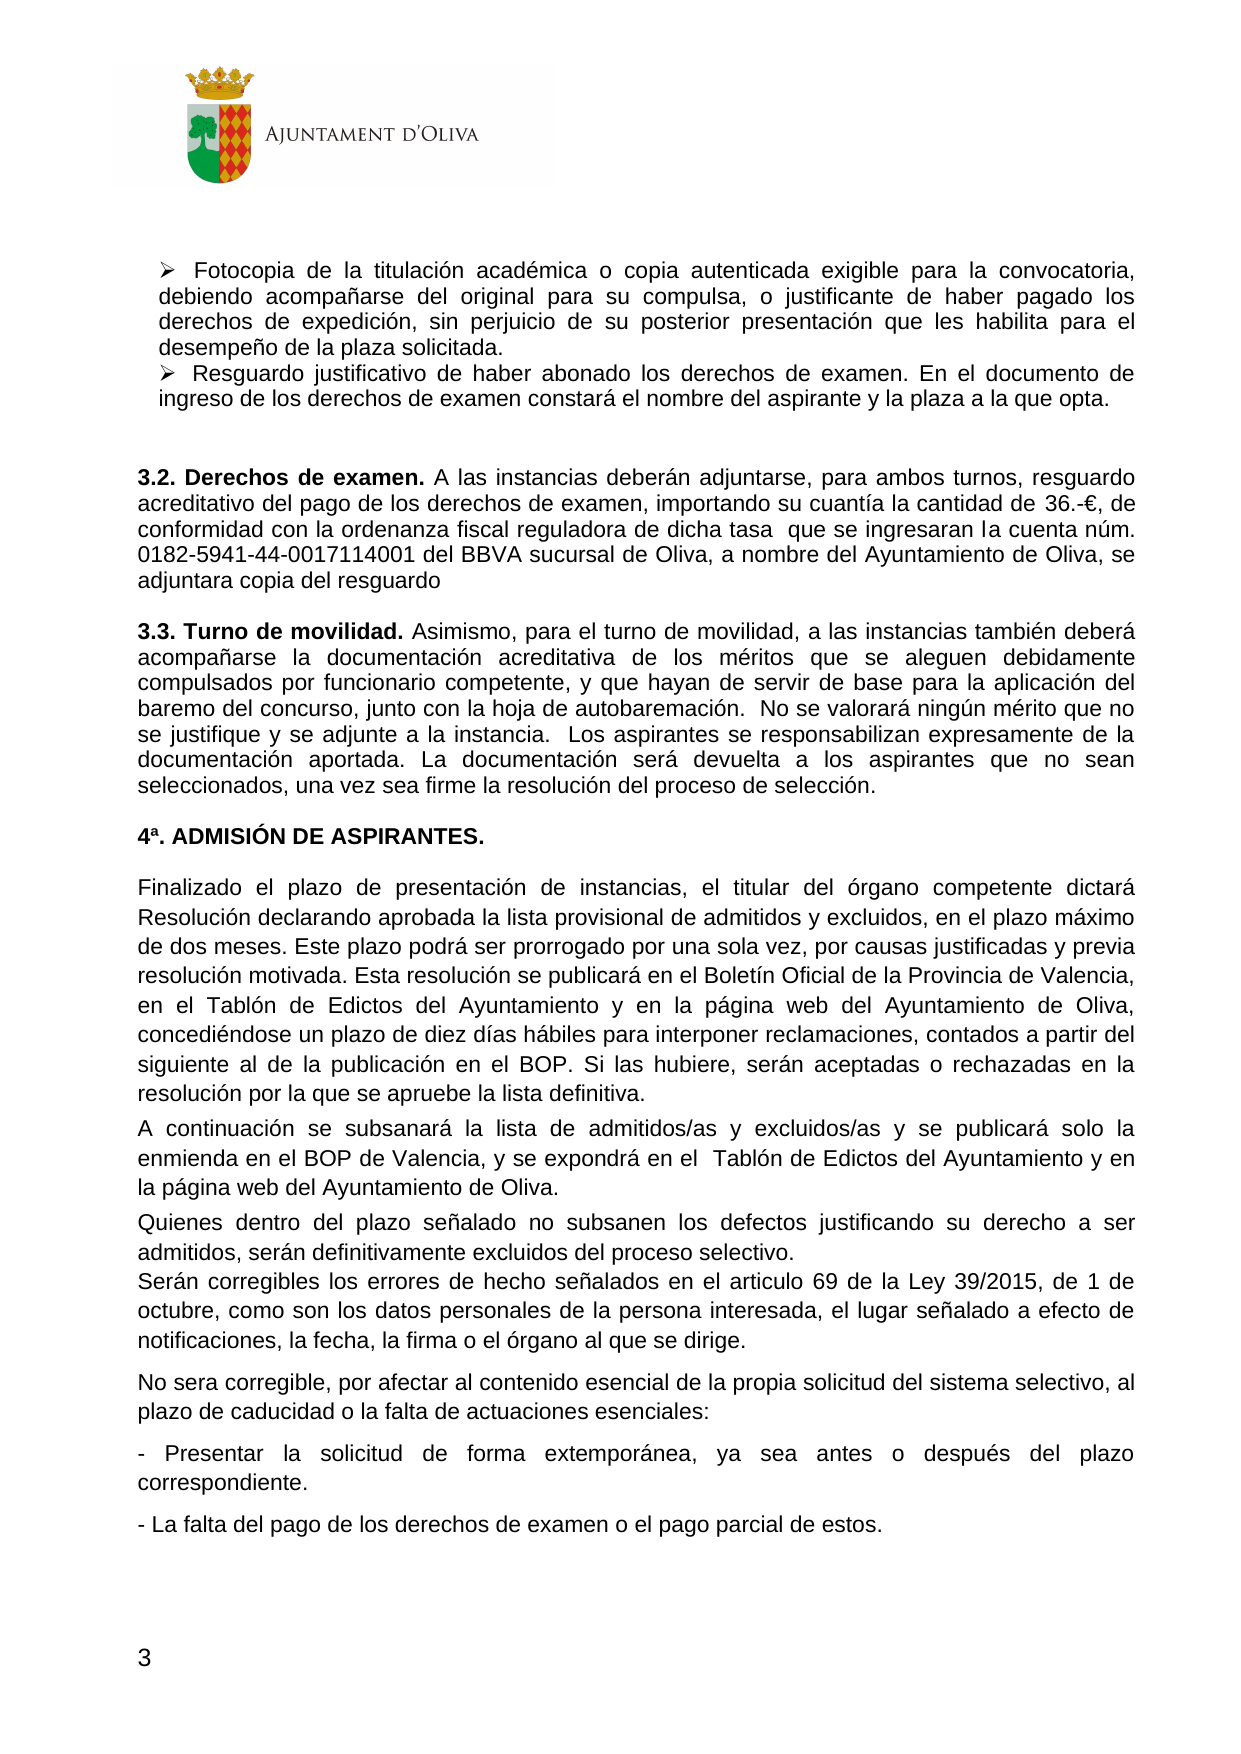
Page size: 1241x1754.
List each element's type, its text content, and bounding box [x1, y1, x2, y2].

text Quienes dentro del plazo señalado no subsanen los defectos justificando su derecho a ser admitidos, serán definitivamente excluidos del proceso selectivo. [137, 1210, 1136, 1265]
text No sera corregible, por afectar al contenido esencial de la propia solicitud del sistema selectivo, al plazo de caducidad o la falta de actuaciones esenciales: [137, 1369, 1136, 1424]
picture [110, 63, 554, 187]
text - La falta del pago de los derechos de examen o el pago parcial de estos. [137, 1512, 1136, 1537]
text 4ª. ADMISIÓN DE ASPIRANTES. [137, 824, 1136, 849]
text - Presentar la solicitud de forma extemporánea, ya sea antes o después del plazo correspondiente. [137, 1441, 1136, 1496]
text Ø Fotocopia de la titulación académica o copia autenticada exigible para la convocatoria, debiendo acompañarse del original para su compulsa, o justificante de haber pagado los derechos de expedición, sin perjuicio de su posterior presentación que les habilita para el desempeño de la plaza solicitada. [158, 258, 1136, 360]
text Finalizado el plazo de presentación de instancias, el titular del órgano competente dictará Resolución declarando aprobada la lista provisional de admitidos y excluidos, en el plazo máximo de dos meses. Este plazo podrá ser prorrogado por una sola vez, por causas justificadas y previa resolución motivada. Esta resolución se publicará en el Boletín Oficial de la Provincia de Valencia, en el Tablón de Edictos del Ayuntamiento y en la página web del Ayuntamiento de Oliva, concediéndose un plazo de diez días hábiles para interponer reclamaciones, contados a partir del siguiente al de la publicación en el BOP. Si las hubiere, serán aceptadas o rechazadas en la resolución por la que se apruebe la lista definitiva. [137, 875, 1136, 1106]
text Ø Resguardo justificativo de haber abonado los derechos de examen. En el documento de ingreso de los derechos de examen constará el nombre del aspirante y la plaza a la que opta. [158, 360, 1136, 411]
text 3.2. Derechos de examen. A las instancias deberán adjuntarse, para ambos turnos, resguardo acreditativo del pago de los derechos de examen, importando su cuantía la cantidad de 36.-€, de conformidad con la ordenanza fiscal reguladora de dicha tasa que se ingresaran la cuenta núm. 0182-5941-44-0017114001 del BBVA sucursal de Oliva, a nombre del Ayuntamiento de Oliva, se adjuntara copia del resguardo [137, 465, 1136, 593]
text 3.3. Turno de movilidad. Asimismo, para el turno de movilidad, a las instancias también deberá acompañarse la documentación acreditativa de los méritos que se aleguen debidamente compulsados por funcionario competente, y que hayan de servir de base para la aplicación del baremo del concurso, junto con la hoja de autobaremación. No se valorará ningún mérito que no se justifique y se adjunte a la instancia. Los aspirantes se responsabilizan expresamente de la documentación aportada. La documentación será devuelta a los aspirantes que no sean seleccionados, una vez sea firme la resolución del proceso de selección. [137, 619, 1136, 798]
text A continuación se subsanará la lista de admitidos/as y excluidos/as y se publicará solo la enmienda en el BOP de Valencia, y se expondrá en el Tablón de Edictos del Ayuntamiento y en la página web del Ayuntamiento de Oliva. [137, 1116, 1136, 1200]
text Serán corregibles los errores de hecho señalados en el articulo 69 de la Ley 39/2015, de 1 de octubre, como son los datos personales de la persona interesada, el lugar señalado a efecto de notificaciones, la fecha, la firma o el órgano al que se dirige. [137, 1269, 1136, 1353]
